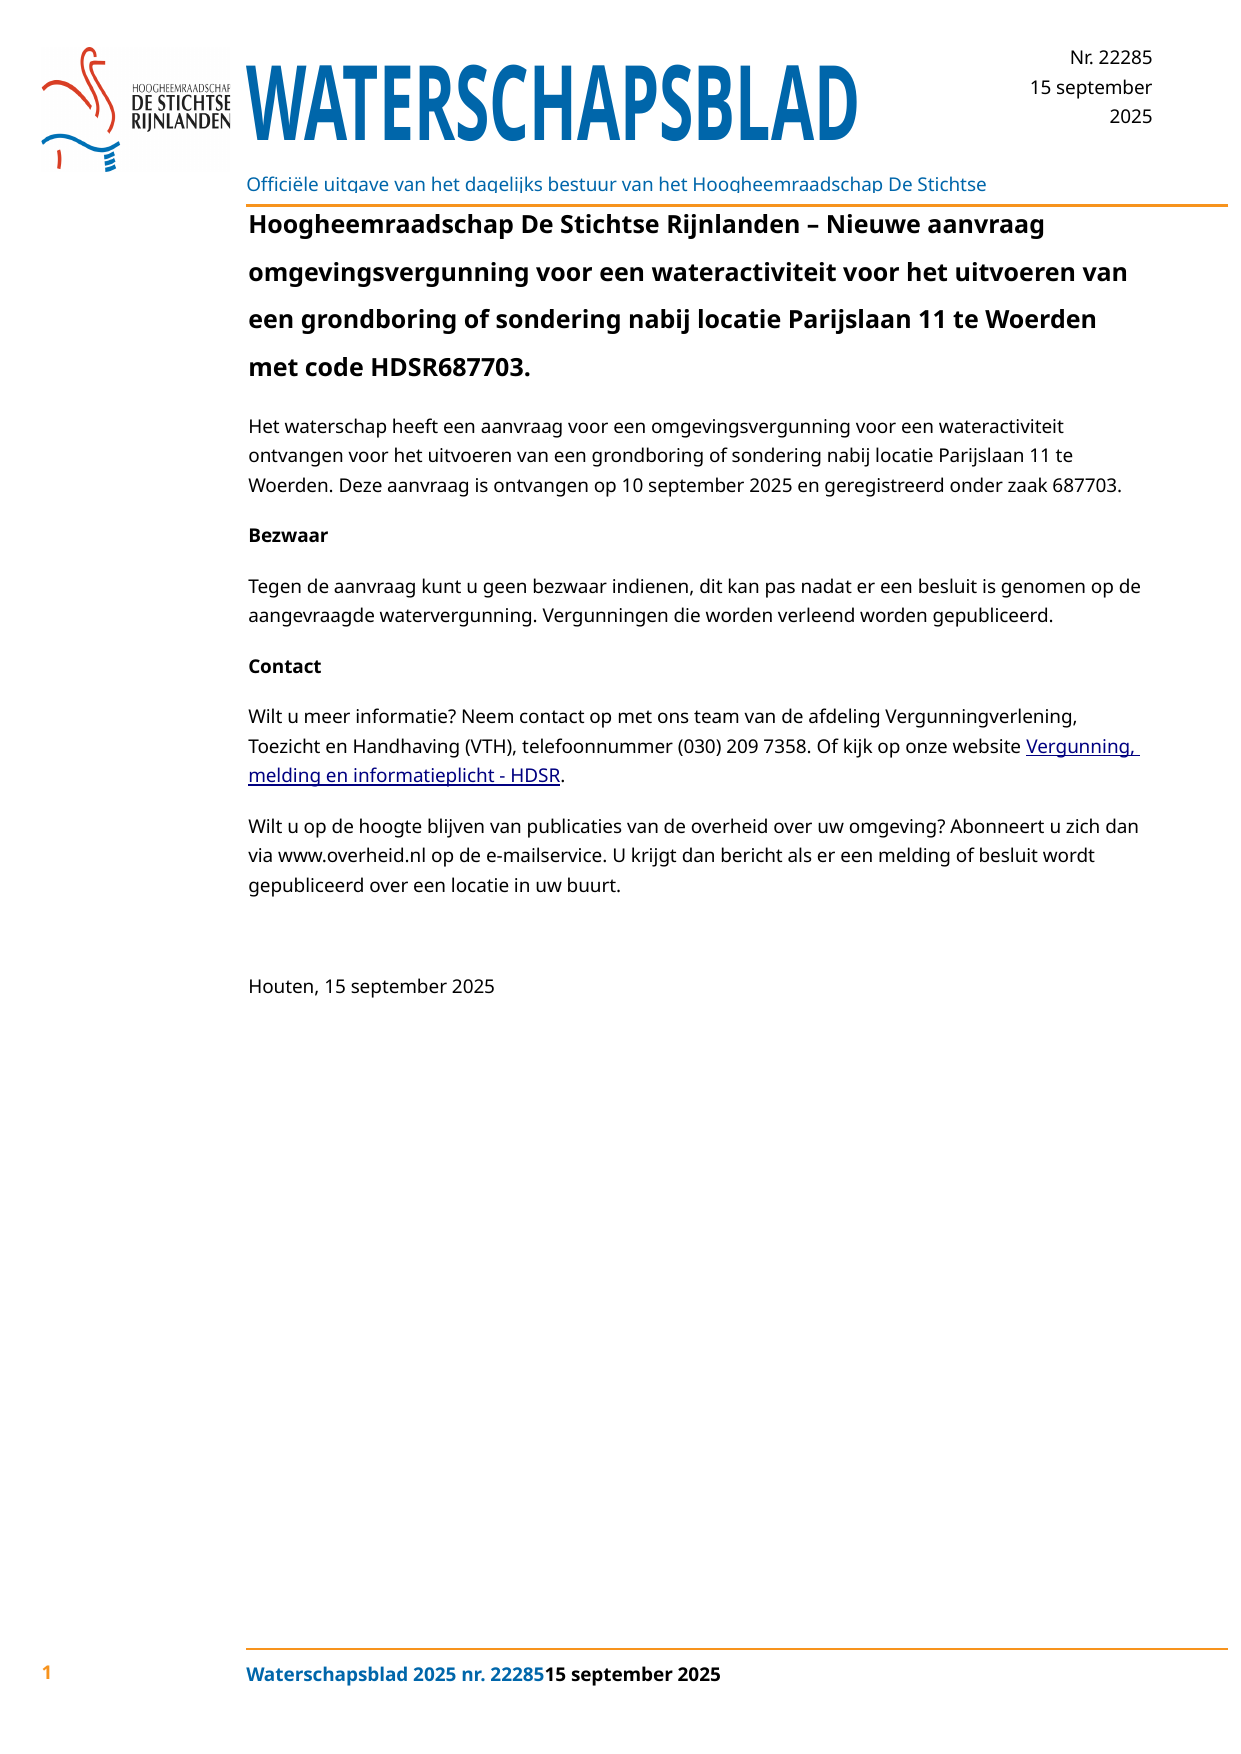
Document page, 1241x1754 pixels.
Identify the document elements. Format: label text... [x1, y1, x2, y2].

text Hoogheemraadschap De Stichtse Rijnlanden – Nieuwe aanvraag omgevingsvergunning voor een wateractiviteit voor het uitvoeren van een grondboring of sondering nabij locatie Parijslaan 11 te Woerden met code HDSR687703. [248, 207, 1152, 384]
picture [41, 47, 231, 172]
text Het waterschap heeft een aanvraag voor een omgevingsvergunning voor een wateractiviteit ontvangen voor het uitvoeren van een grondboring of sondering nabij locatie Parijslaan 11 te Woerden. Deze aanvraag is ontvangen op 10 september 2025 en geregistreerd onder zaak 687703. [248, 413, 1152, 498]
text Contact [248, 653, 1152, 679]
text Bezwaar [248, 523, 1152, 548]
text Tegen de aanvraag kunt u geen bezwaar indienen, dit kan pas nadat er een besluit is genomen op de aangevraagde watervergunning. Vergunningen die worden verleend worden gepubliceerd. [248, 573, 1152, 628]
text Wilt u meer informatie? Neem contact op met ons team van de afdeling Vergunningverlening, Toezicht en Handhaving (VTH), telefoonnummer (030) 209 7358. Of kijk op onze website Vergunning, melding en informatieplicht - HDSR. [248, 703, 1152, 788]
text Wilt u op de hoogte blijven van publicaties van de overheid over uw omgeving? Abonneert u zich dan via www.overheid.nl op de e-mailservice. U krijgt dan bericht als er een melding of besluit wordt gepubliceerd over een locatie in uw buurt. [248, 813, 1152, 898]
text Houten, 15 september 2025 [248, 973, 1152, 999]
